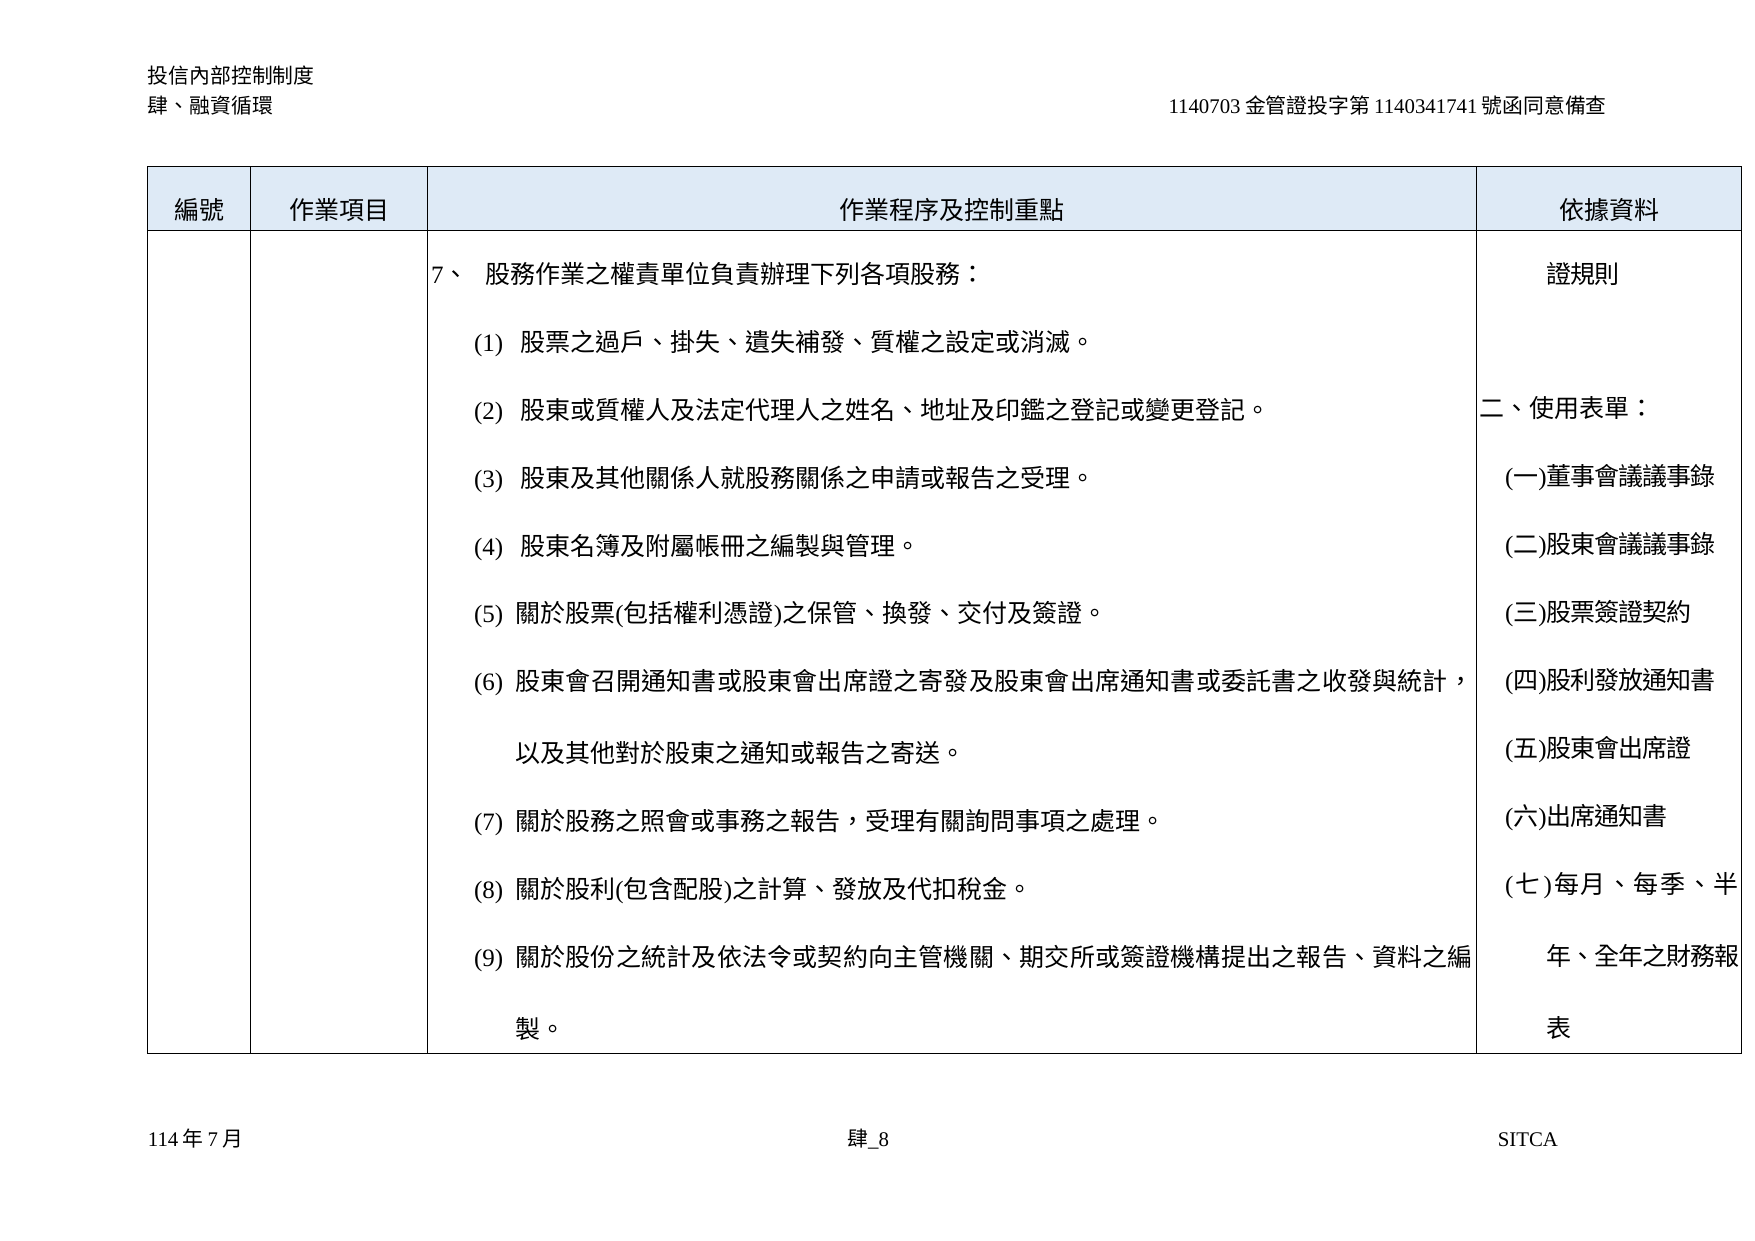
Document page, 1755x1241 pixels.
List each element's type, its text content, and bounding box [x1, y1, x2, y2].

table_cell [148, 231, 250, 1052]
table_cell 公司應訂定股務處理準則辦理股務作業，該準則應明訂主辦股務之權責單位及主管、保管股票之權責單位及主管。另有關股務、保管及記錄等職能應予分立。 主辦股務之權責單位負責股票之印製及簽證事宜。 保管股票之權責單位應負責控管股票數量之變動。 股務作業委託代理機構辦理者，應由董事會核准後授權權責單位與代理機構簽約。 股票印製時應予預先連續編號，列表控管已發行及未發行股票號碼，並將已發行但股東未領取之股票、股東名冊及未發行之空白股票送交保管股票之權責單位保管。 公開發行公司增資發行新股印製股票後，應依「公開發行公司發行股票及公司債簽證規則」送由簽證機構簽證；惟公司及委任之主辦證券承銷商、推薦承銷商、股務代理機構，不得辦理其經辦當次發行或私募證券之簽證業務。金融控股公司之子公司，其證券之簽證亦不得由該金融控股公司之其他子公司辦理。 股務作業之權責單位負責辦理下列各項股務： 股票之過戶、掛失、遺失補發、質權之設定或消滅。 股東或質權人及法定代理人之姓名、地址及印鑑之登記或變更登記。 股東及其他關係人就股務關係之申請或報告之受理。 股東名簿及附屬帳冊之編製與管理。 關於股票(包括權利憑證)之保管、換發、交付及簽證。 股東會召開通知書或股東會出席證之寄發及股東會出席通知書或委託書之收發與統計，以及其他對於股東之通知或報告之寄送。 關於股務之照會或事務之報告，受理有關詢問事項之處理。 關於股利(包含配股)之計算、發放及代扣稅金。 關於股份之統計及依法令或契約向主管機關、期交所或簽證機構提出之報告、資料之編製。 關於新股發行、資本減少、股票分割與合併之事項。 關於上列各項附帶印花稅之代繳。 關於上列各項附帶其他事項。 依相關法令公告下列各項資料： 開股東會時公告股東會召開日期、股票停止過戶日期、盈餘分配內容及配息基準日。 增資配股時公告配股基準日、停止過戶日期、繳款期限及代收股款機構、配股內容。 增資股票製作及發放時公告交付股票日期、股票發放及上市日期。 董事、監察人、經理人及持有公司股份超過百分之五之股東於事實發生之日起五個營業日內向投信投顧公會申報持股異動。 記錄並製作下列資料： 股利發放之日報表。 股利發放之月報表。 扣繳稅額繳款書。 除息後股東名冊。 除息後股利清冊。 除權後股東名冊。 除權後配股及號碼清冊。 其他依公司章程或法令規定應記錄並製作之資料。 公開發行公司依「公開收購公開發行公司有價證券管理辦法」第十三條之規定接受公開收購人之委任從事公開收購業務時，若有保管股票情事，應依公司訂定之暫存股票保管作業規定辦理。 應由股務、保管及記錄以外之人員定期調節股東名冊與股本帳冊，並不定期盤點未發行之空白股票及已發行未領取之股票。 對存放於獨立保管機構之股票應不定期函證，並視情況執行實地盤點。 [428, 231, 1476, 1052]
table_cell 證規則 二、使用表單： (一)董事會議議事錄 (二)股東會議議事錄 (三)股票簽證契約 (四)股利發放通知書 (五)股東會出席證 (六)出席通知書 (七)每月、每季、半年、全年之財務報表 [1477, 231, 1741, 1052]
table_header 依據資料 [1477, 167, 1741, 230]
table_header 作業項目 [251, 167, 427, 230]
table_cell [251, 231, 427, 1052]
table_header 作業程序及控制重點 [428, 167, 1476, 230]
table_header 編號 [148, 167, 250, 230]
